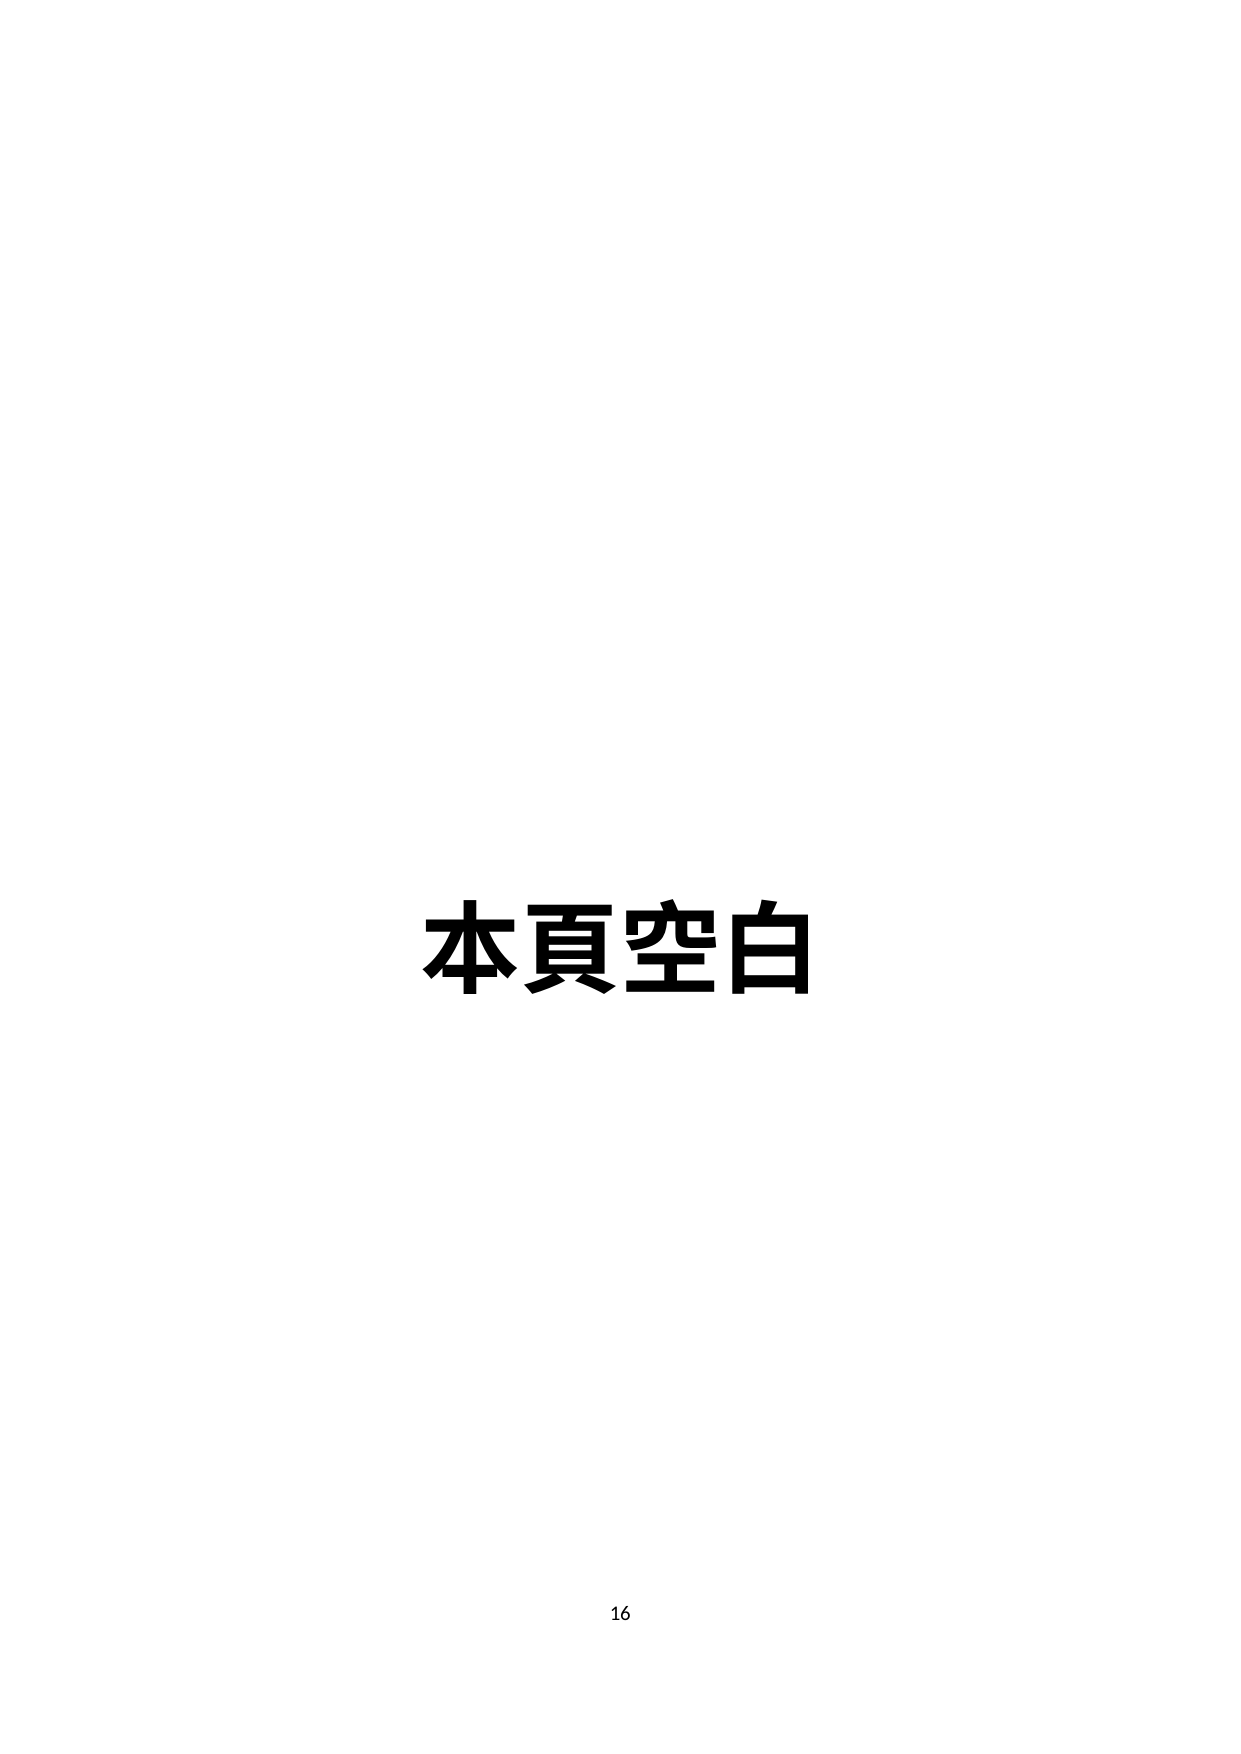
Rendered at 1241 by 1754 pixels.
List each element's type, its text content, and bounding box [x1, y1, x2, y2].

text 本頁空白 [187, 837, 1053, 1025]
